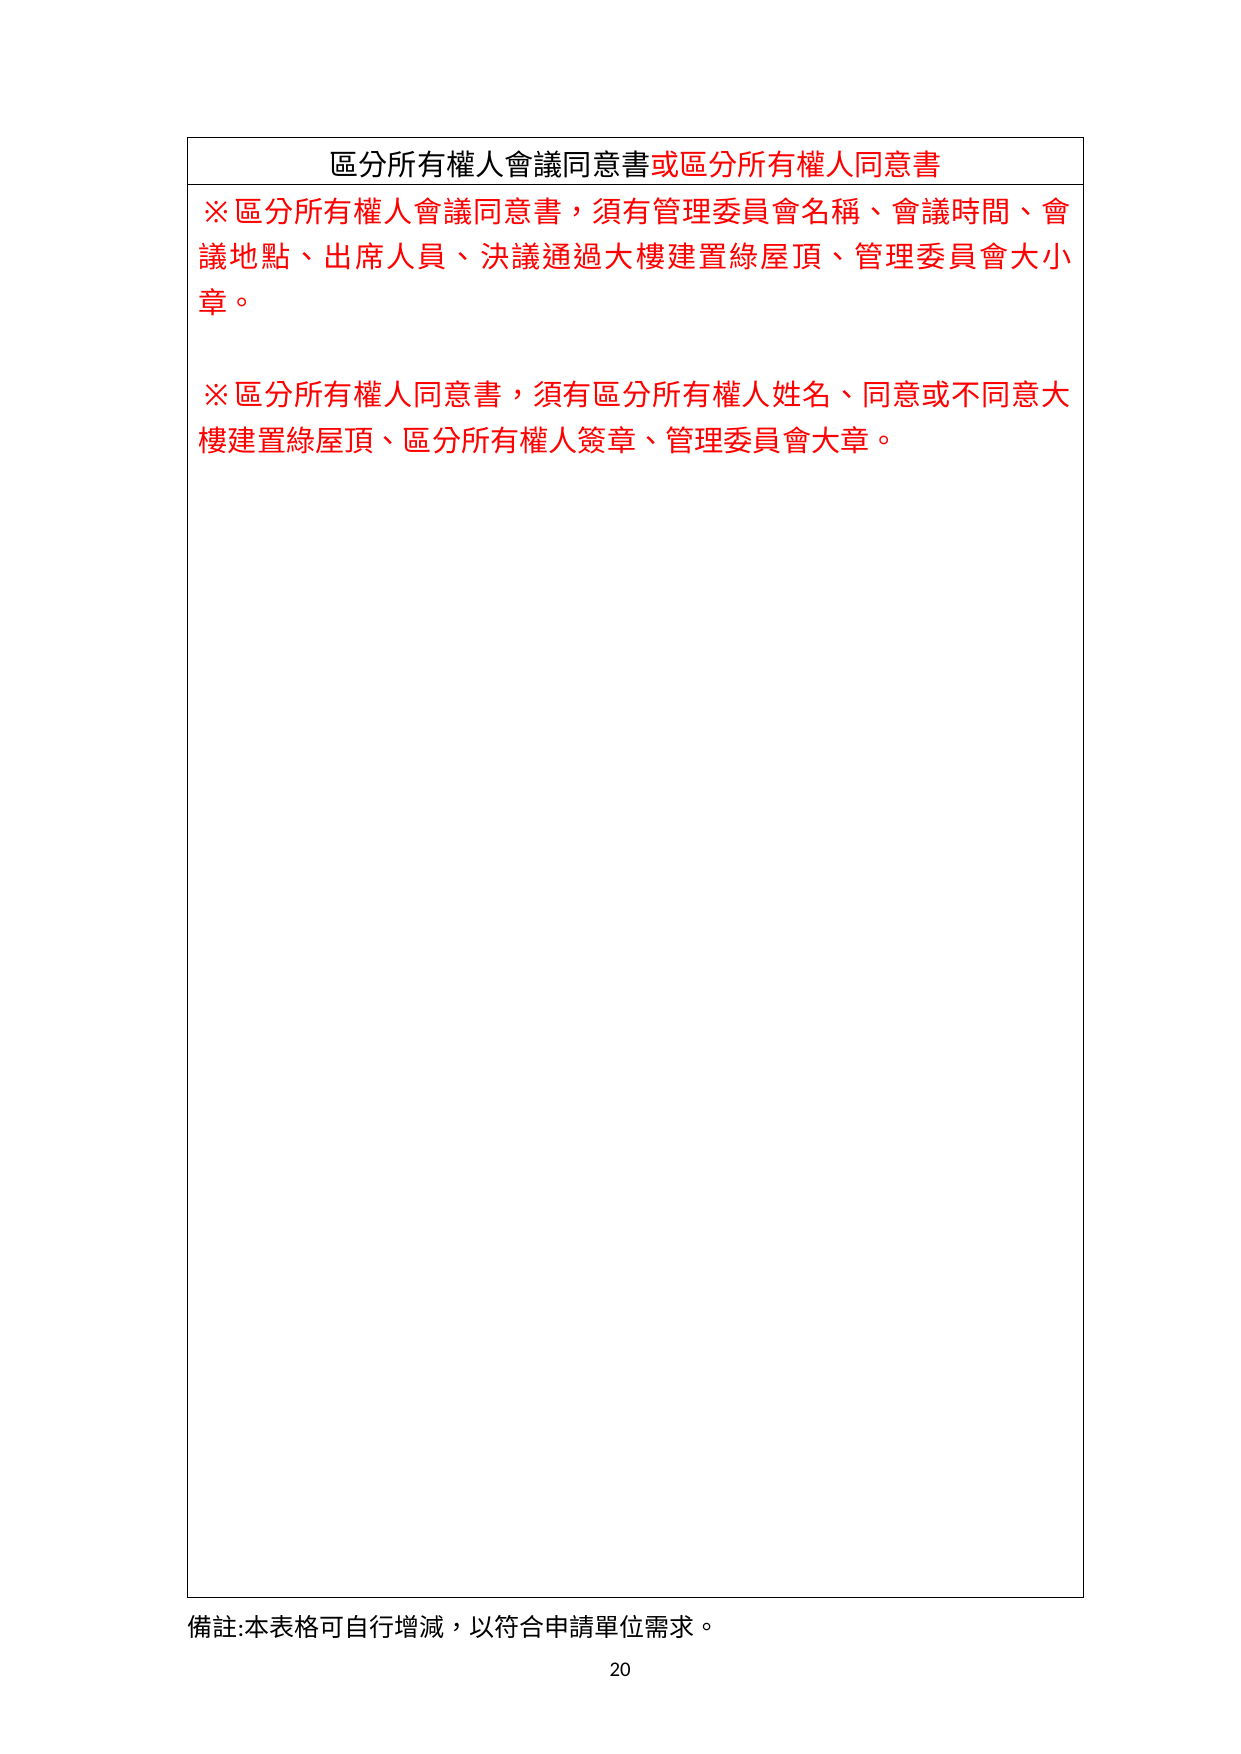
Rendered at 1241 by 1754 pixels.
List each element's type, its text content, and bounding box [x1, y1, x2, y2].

table_header 區分所有權人會議同意書或區分所有權人同意書 [188, 138, 1083, 184]
text 備註:本表格可自行增減，以符合申請單位需求。 [187, 1598, 1078, 1644]
table_cell ※區分所有權人會議同意書，須有管理委員會名稱、會議時間、會議地點、出席人員、決議通過大樓建置綠屋頂、管理委員會大小章。 ※區分所有權人同意書，須有區分所有權人姓名、同意或不同意大樓建置綠屋頂、區分所有權人簽章、管理委員會大章。 [188, 185, 1083, 1597]
